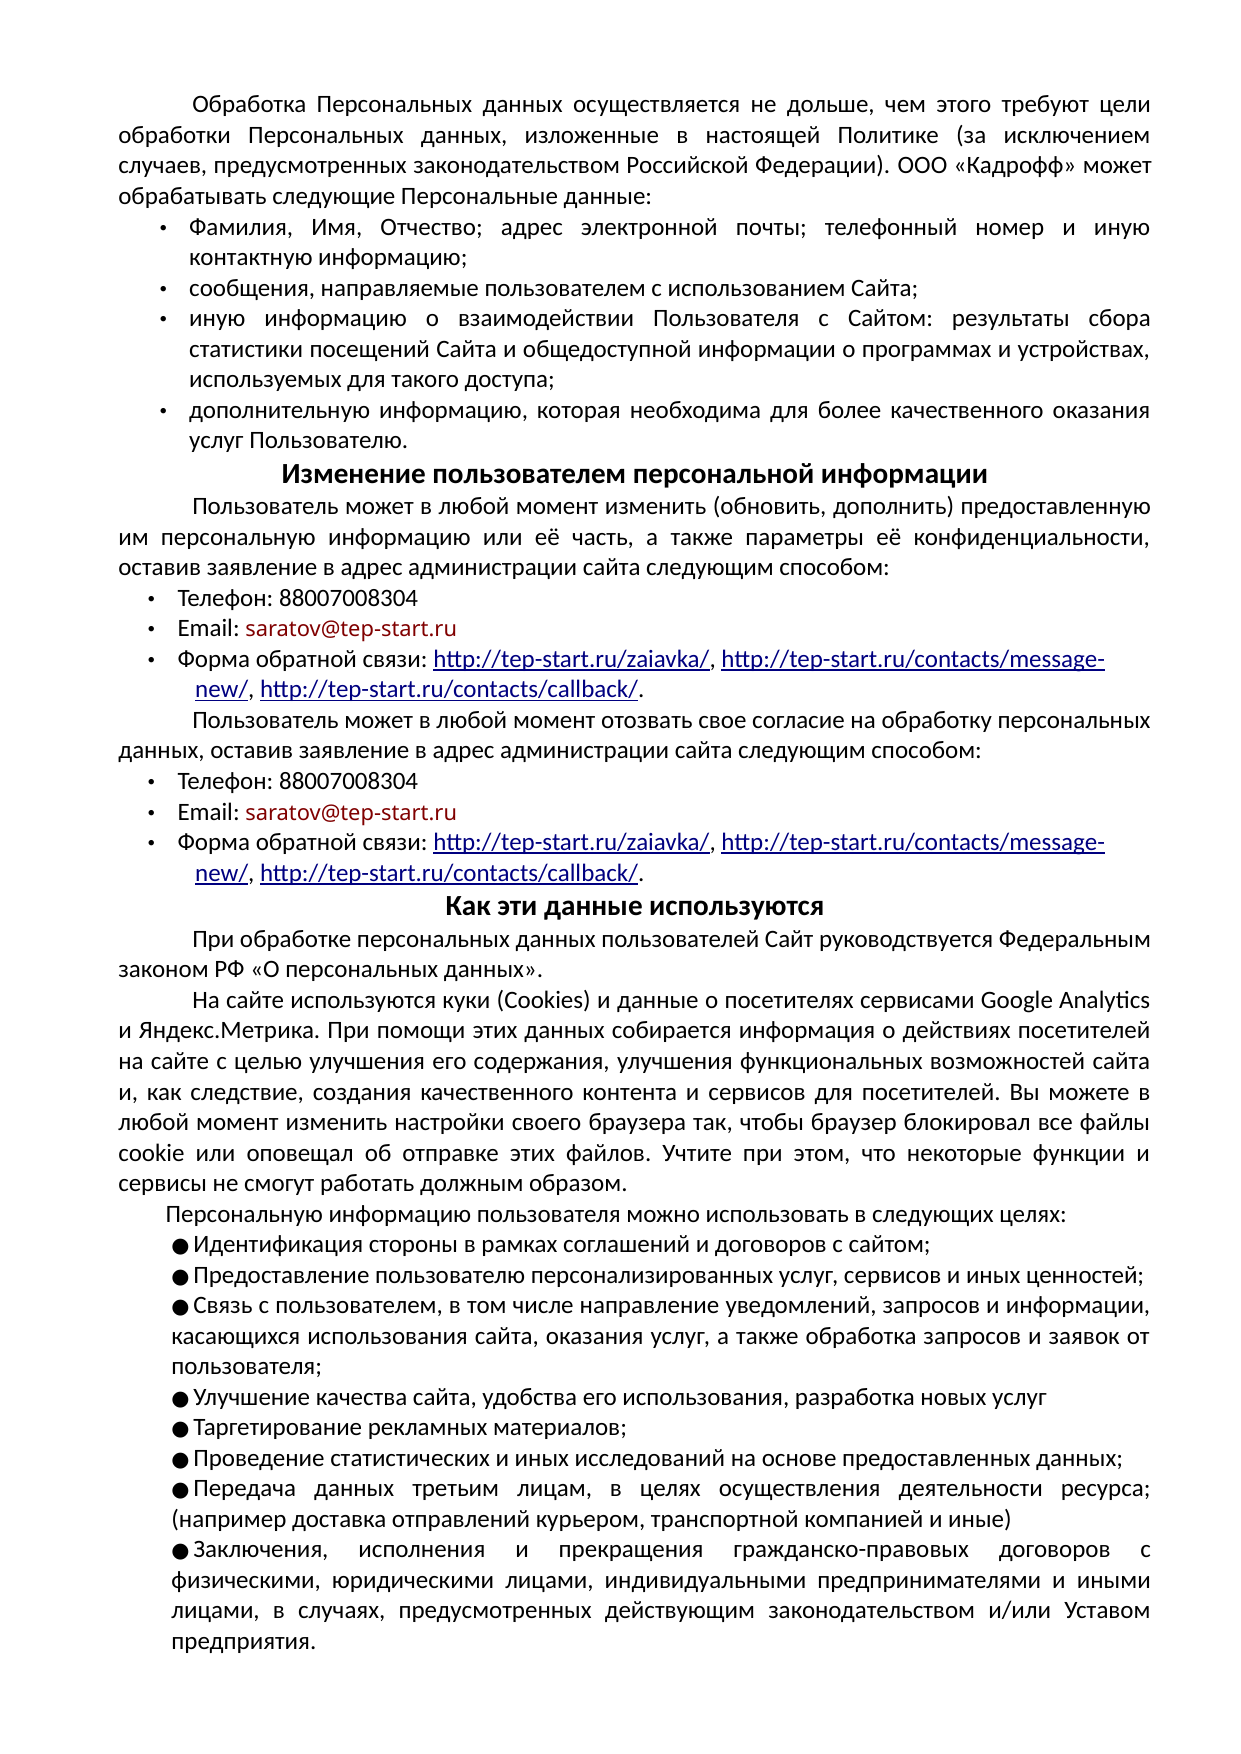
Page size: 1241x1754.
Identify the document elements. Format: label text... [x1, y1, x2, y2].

text Как эти данные используются [118, 887, 1152, 923]
list Идентификация стороны в рамках соглашений и договоров с сайтом; [171, 1228, 1152, 1259]
text На сайте используются куки (Cookies) и данные о посетителях сервисами Google Analytics и Яндекс.Метрика. При помощи этих данных собирается информация о действиях посетителей на сайте с целью улучшения его содержания, улучшения функциональных возможностей сайта и, как следствие, создания качественного контента и сервисов для посетителей. Вы можете в любой момент изменить настройки своего браузера так, чтобы браузер блокировал все файлы cookie или оповещал об отправке этих файлов. Учтите при этом, что некоторые функции и сервисы не смогут работать должным образом. [118, 984, 1152, 1198]
list Телефон: 88007008304 [177, 582, 1152, 612]
list Связь с пользователем, в том числе направление уведомлений, запросов и информации, касающихся использования сайта, оказания услуг, а также обработка запросов и заявок от пользователя; [171, 1289, 1152, 1381]
list Предоставление пользователю персонализированных услуг, сервисов и иных ценностей; [171, 1259, 1152, 1289]
list Передача данных третьим лицам, в целях осуществления деятельности ресурса; (например доставка отправлений курьером, транспортной компанией и иные) [171, 1472, 1152, 1533]
list Обработка Персональных данных осуществляется не дольше, чем этого требуют цели обработки Персональных данных, изложенные в настоящей Политике (за исключением случаев, предусмотренных законодательством Российской Федерации). ООО «Кадрофф» может обрабатывать следующие Персональные данные: [118, 88, 1152, 211]
text Пользователь может в любой момент изменить (обновить, дополнить) предоставленную им персональную информацию или её часть, а также параметры её конфиденциальности, оставив заявление в адрес администрации сайта следующим способом: [118, 490, 1152, 582]
list Проведение статистических и иных исследований на основе предоставленных данных; [171, 1442, 1152, 1472]
list Фамилия, Имя, Отчество; адрес электронной почты; телефонный номер и иную контактную информацию; [189, 211, 1152, 272]
list Изменение пользователем персональной информации [118, 455, 1152, 490]
text Пользователь может в любой момент отозвать свое согласие на обработку персональных данных, оставив заявление в адрес администрации сайта следующим способом: [118, 704, 1152, 765]
list Email: saratov@tep-start.ru [177, 612, 1152, 643]
list Email: saratov@tep-start.ru [177, 796, 1152, 826]
list Телефон: 88007008304 [177, 765, 1152, 796]
list Форма обратной связи: http://tep-start.ru/zaiavka/, http://tep-start.ru/contacts/message-new/, http://tep-start.ru/contacts/callback/. [177, 826, 1152, 887]
list Улучшение качества сайта, удобства его использования, разработка новых услуг [171, 1381, 1152, 1411]
list сообщения, направляемые пользователем с использованием Сайта; [189, 272, 1152, 302]
list Форма обратной связи: http://tep-start.ru/zaiavka/, http://tep-start.ru/contacts/message-new/, http://tep-start.ru/contacts/callback/. [177, 643, 1152, 704]
list дополнительную информацию, которая необходима для более качественного оказания услуг Пользователю. [189, 394, 1152, 455]
text Персональную информацию пользователя можно использовать в следующих целях: [118, 1198, 1152, 1228]
text При обработке персональных данных пользователей Сайт руководствуется Федеральным законом РФ «О персональных данных». [118, 923, 1152, 984]
list Таргетирование рекламных материалов; [171, 1411, 1152, 1442]
list Заключения, исполнения и прекращения гражданско-правовых договоров с физическими, юридическими лицами, индивидуальными предпринимателями и иными лицами, в случаях, предусмотренных действующим законодательством и/или Уставом предприятия. [171, 1533, 1152, 1656]
list иную информацию о взаимодействии Пользователя с Сайтом: результаты сбора статистики посещений Сайта и общедоступной информации о программах и устройствах, используемых для такого доступа; [189, 302, 1152, 394]
